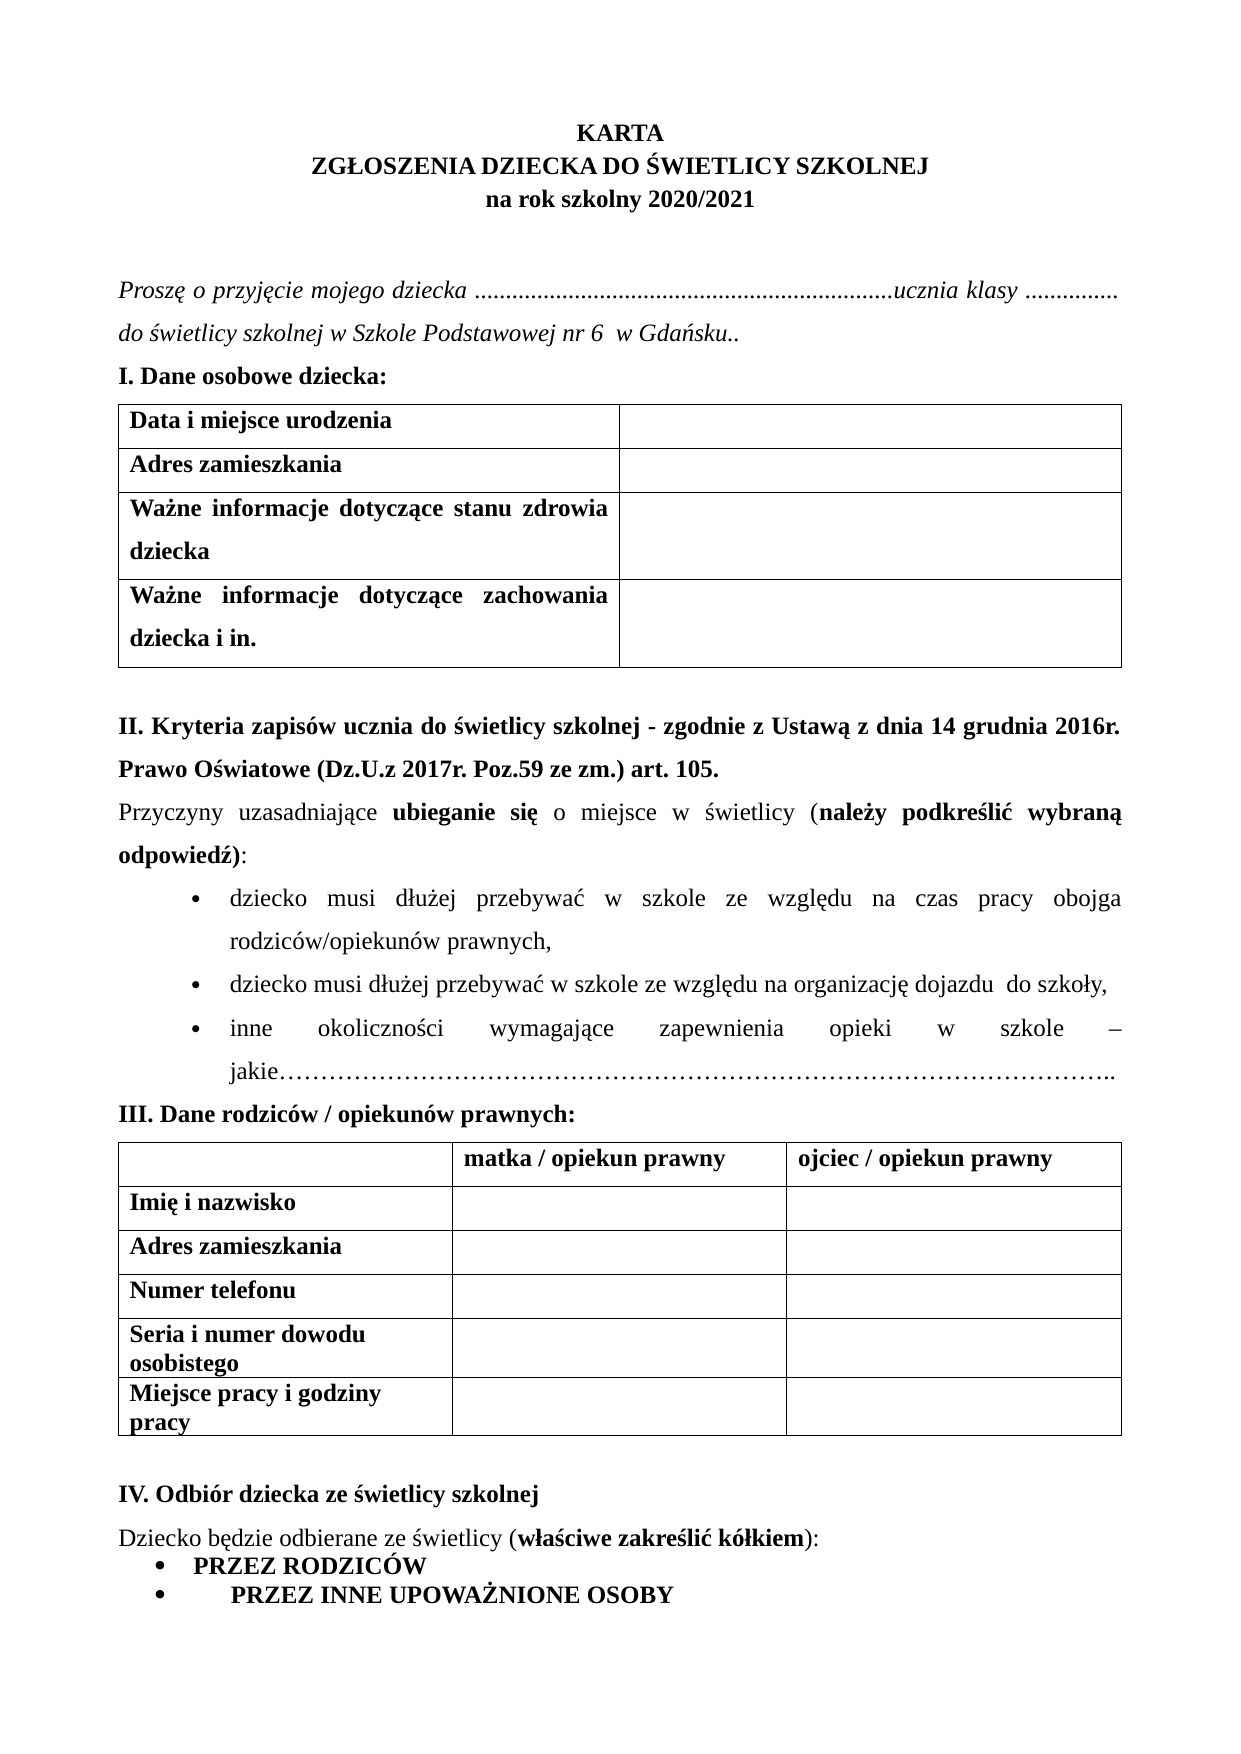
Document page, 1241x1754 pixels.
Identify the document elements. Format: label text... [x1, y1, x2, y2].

list dziecko musi dłużej przebywać w szkole ze względu na organizację dojazdu do szkoły, [192, 969, 1122, 998]
table_cell Imię i nazwisko [119, 1187, 452, 1230]
table_cell [787, 1378, 1121, 1435]
table_cell Seria i numer dowodu osobistego [119, 1319, 452, 1377]
text I. Dane osobowe dziecka: [118, 361, 1122, 390]
table_header Data i miejsce urodzenia [119, 405, 619, 448]
table_cell Ważne informacje dotyczące stanu zdrowia dziecka [119, 493, 619, 579]
table_cell Miejsce pracy i godziny pracy [119, 1378, 452, 1435]
table_cell [787, 1275, 1121, 1318]
table_cell Adres zamieszkania [119, 1231, 452, 1274]
list PRZEZ INNE UPOWAŻNIONE OSOBY [156, 1580, 1122, 1609]
table_cell Ważne informacje dotyczące zachowania dziecka i in. [119, 580, 619, 667]
table_cell [453, 1275, 786, 1318]
list inne okoliczności wymagające zapewnienia opieki w szkole – jakie……………………………………………………………………………………….. [192, 1013, 1122, 1084]
table_header [620, 405, 1121, 448]
table_cell [787, 1187, 1121, 1230]
text Proszę o przyjęcie mojego dziecka ...................................................................ucznia klasy ............... do świetlicy szkolnej w Szkole Podstawowej nr 6 w Gdańsku.. [118, 275, 1122, 347]
table_cell Adres zamieszkania [119, 449, 619, 492]
text III. Dane rodziców / opiekunów prawnych: [118, 1099, 1122, 1128]
table_header ojciec / opiekun prawny [787, 1143, 1121, 1186]
list dziecko musi dłużej przebywać w szkole ze względu na czas pracy obojga rodziców/opiekunów prawnych, [192, 883, 1122, 955]
list PRZEZ RODZICÓW [156, 1551, 1122, 1580]
table_cell [453, 1231, 786, 1274]
table_header matka / opiekun prawny [453, 1143, 786, 1186]
text IV. Odbiór dziecka ze świetlicy szkolnej [118, 1479, 1122, 1508]
text na rok szkolny 2020/2021 [118, 184, 1122, 213]
table_cell [453, 1378, 786, 1435]
table_cell [453, 1319, 786, 1377]
table_cell Numer telefonu [119, 1275, 452, 1318]
text Dziecko będzie odbierane ze świetlicy (właściwe zakreślić kółkiem): [118, 1523, 1122, 1551]
table_cell [620, 493, 1121, 579]
text ZGŁOSZENIA DZIECKA DO ŚWIETLICY SZKOLNEJ [118, 151, 1122, 180]
text II. Kryteria zapisów ucznia do świetlicy szkolnej - zgodnie z Ustawą z dnia 14 grudnia 2016r. Prawo Oświatowe (Dz.U.z 2017r. Poz.59 ze zm.) art. 105. [118, 711, 1122, 783]
table_cell [787, 1231, 1121, 1274]
table_cell [620, 449, 1121, 492]
text Przyczyny uzasadniające ubieganie się o miejsce w świetlicy (należy podkreślić wybraną odpowiedź): [118, 797, 1122, 869]
table_cell [453, 1187, 786, 1230]
table_cell [620, 580, 1121, 667]
table_header [119, 1143, 452, 1186]
text KARTA [118, 118, 1122, 147]
table_cell [787, 1319, 1121, 1377]
